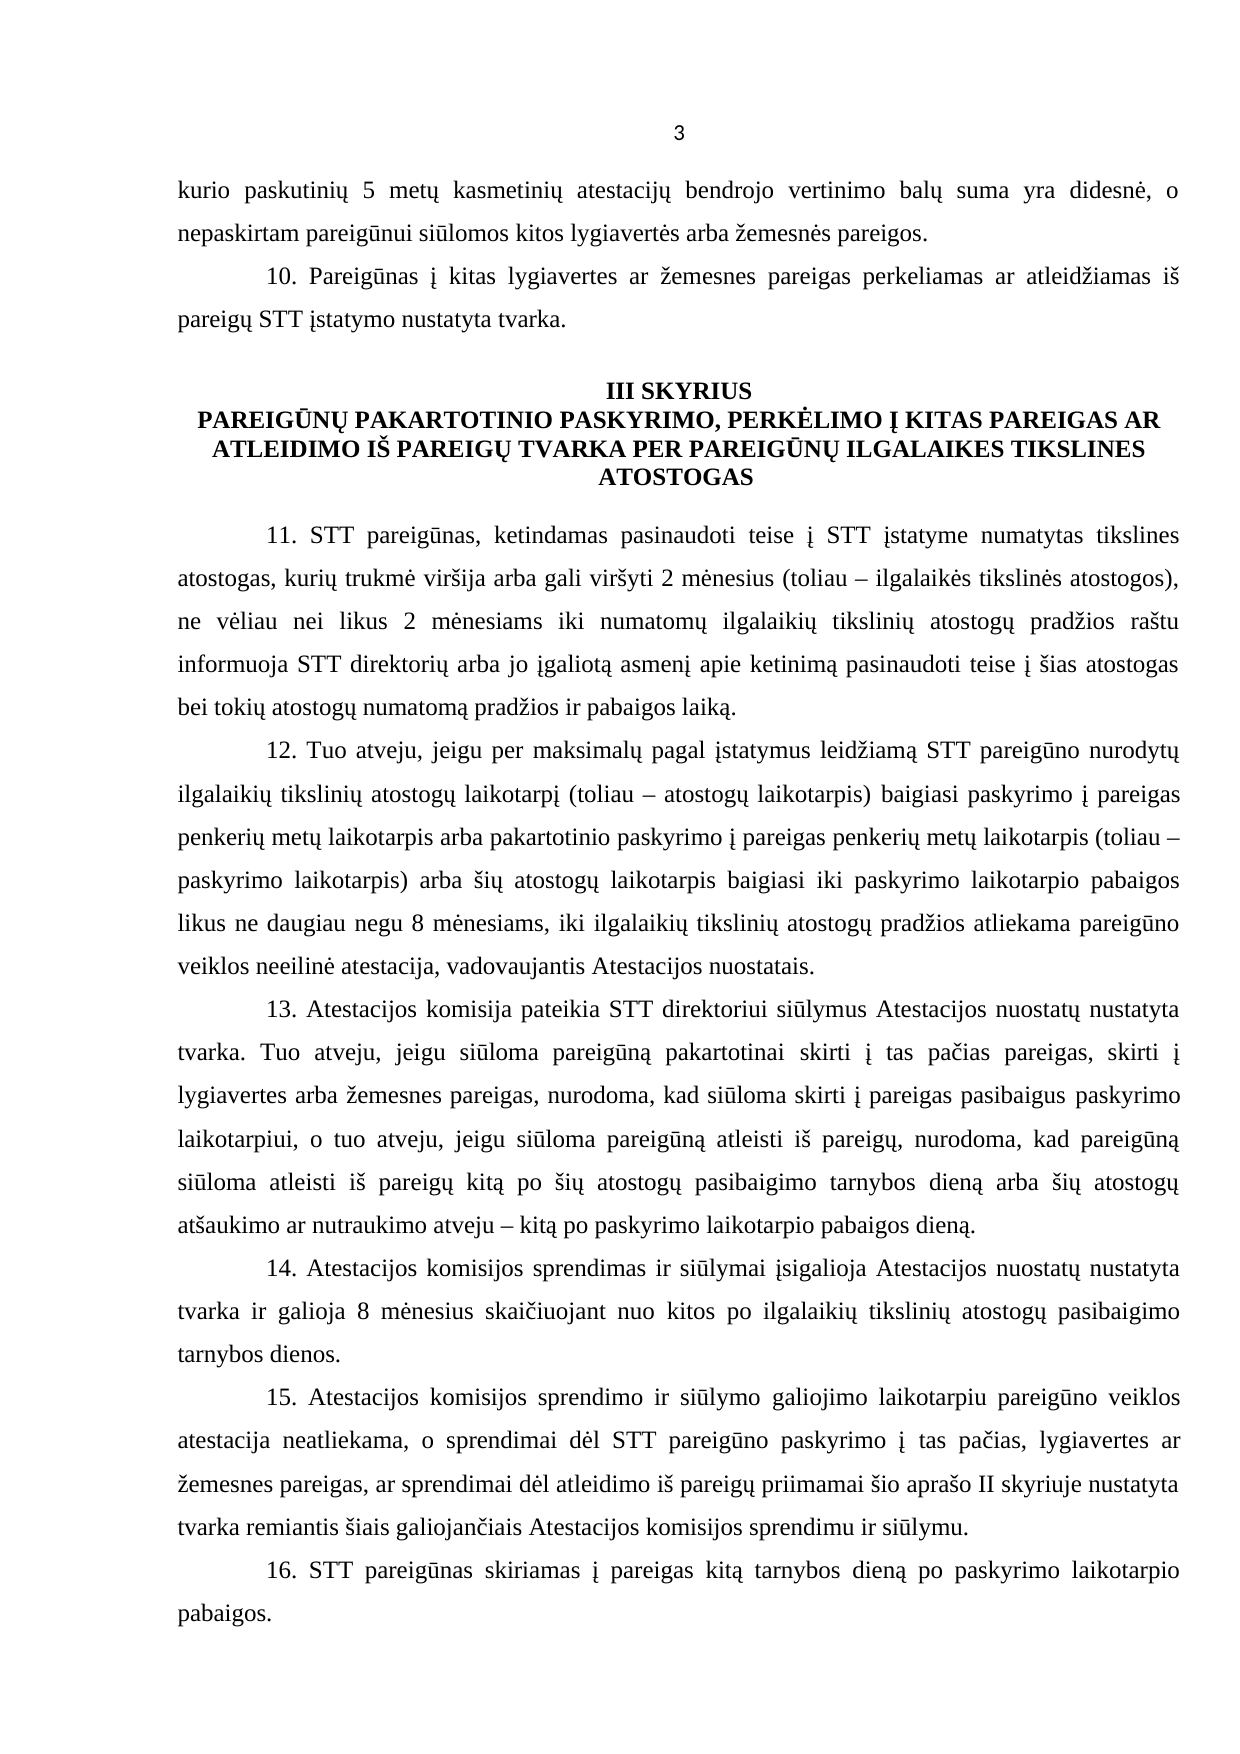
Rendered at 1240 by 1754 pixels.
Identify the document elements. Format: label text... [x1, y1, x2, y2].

text 10. Pareigūnas į kitas lygiavertes ar žemesnes pareigas perkeliamas ar atleidžiamas iš pareigų STT įstatymo nustatyta tvarka. [177, 261, 1181, 333]
text 15. Atestacijos komisijos sprendimo ir siūlymo galiojimo laikotarpiu pareigūno veiklos atestacija neatliekama, o sprendimai dėl STT pareigūno paskyrimo į tas pačias, lygiavertes ar žemesnes pareigas, ar sprendimai dėl atleidimo iš pareigų priimamai šio aprašo II skyriuje nustatyta tvarka remiantis šiais galiojančiais Atestacijos komisijos sprendimu ir siūlymu. [177, 1382, 1181, 1541]
text III SKYRIUS [177, 376, 1181, 405]
text 11. STT pareigūnas, ketindamas pasinaudoti teise į STT įstatyme numatytas tikslines atostogas, kurių trukmė viršija arba gali viršyti 2 mėnesius (toliau – ilgalaikės tikslinės atostogos), ne vėliau nei likus 2 mėnesiams iki numatomų ilgalaikių tikslinių atostogų pradžios raštu informuoja STT direktorių arba jo įgaliotą asmenį apie ketinimą pasinaudoti teise į šias atostogas bei tokių atostogų numatomą pradžios ir pabaigos laiką. [177, 520, 1181, 721]
text 12. Tuo atveju, jeigu per maksimalų pagal įstatymus leidžiamą STT pareigūno nurodytų ilgalaikių tikslinių atostogų laikotarpį (toliau – atostogų laikotarpis) baigiasi paskyrimo į pareigas penkerių metų laikotarpis arba pakartotinio paskyrimo į pareigas penkerių metų laikotarpis (toliau – paskyrimo laikotarpis) arba šių atostogų laikotarpis baigiasi iki paskyrimo laikotarpio pabaigos likus ne daugiau negu 8 mėnesiams, iki ilgalaikių tikslinių atostogų pradžios atliekama pareigūno veiklos neeilinė atestacija, vadovaujantis Atestacijos nuostatais. [177, 736, 1181, 980]
text 13. Atestacijos komisija pateikia STT direktoriui siūlymus Atestacijos nuostatų nustatyta tvarka. Tuo atveju, jeigu siūloma pareigūną pakartotinai skirti į tas pačias pareigas, skirti į lygiavertes arba žemesnes pareigas, nurodoma, kad siūloma skirti į pareigas pasibaigus paskyrimo laikotarpiui, o tuo atveju, jeigu siūloma pareigūną atleisti iš pareigų, nurodoma, kad pareigūną siūloma atleisti iš pareigų kitą po šių atostogų pasibaigimo tarnybos dieną arba šių atostogų atšaukimo ar nutraukimo atveju – kitą po paskyrimo laikotarpio pabaigos dieną. [177, 994, 1181, 1239]
text 14. Atestacijos komisijos sprendimas ir siūlymai įsigalioja Atestacijos nuostatų nustatyta tvarka ir galioja 8 mėnesius skaičiuojant nuo kitos po ilgalaikių tikslinių atostogų pasibaigimo tarnybos dienos. [177, 1253, 1181, 1368]
text 16. STT pareigūnas skiriamas į pareigas kitą tarnybos dieną po paskyrimo laikotarpio pabaigos. [177, 1555, 1181, 1627]
text PAREIGŪNŲ PAKARTOTINIO PASKYRIMO, PERKĖLIMO Į KITAS PAREIGAS AR ATLEIDIMO IŠ PAREIGŲ TVARKA PER PAREIGŪNŲ ILGALAIKES TIKSLINES ATOSTOGAS [177, 405, 1181, 491]
text kurio paskutinių 5 metų kasmetinių atestacijų bendrojo vertinimo balų suma yra didesnė, o nepaskirtam pareigūnui siūlomos kitos lygiavertės arba žemesnės pareigos. [177, 175, 1181, 247]
